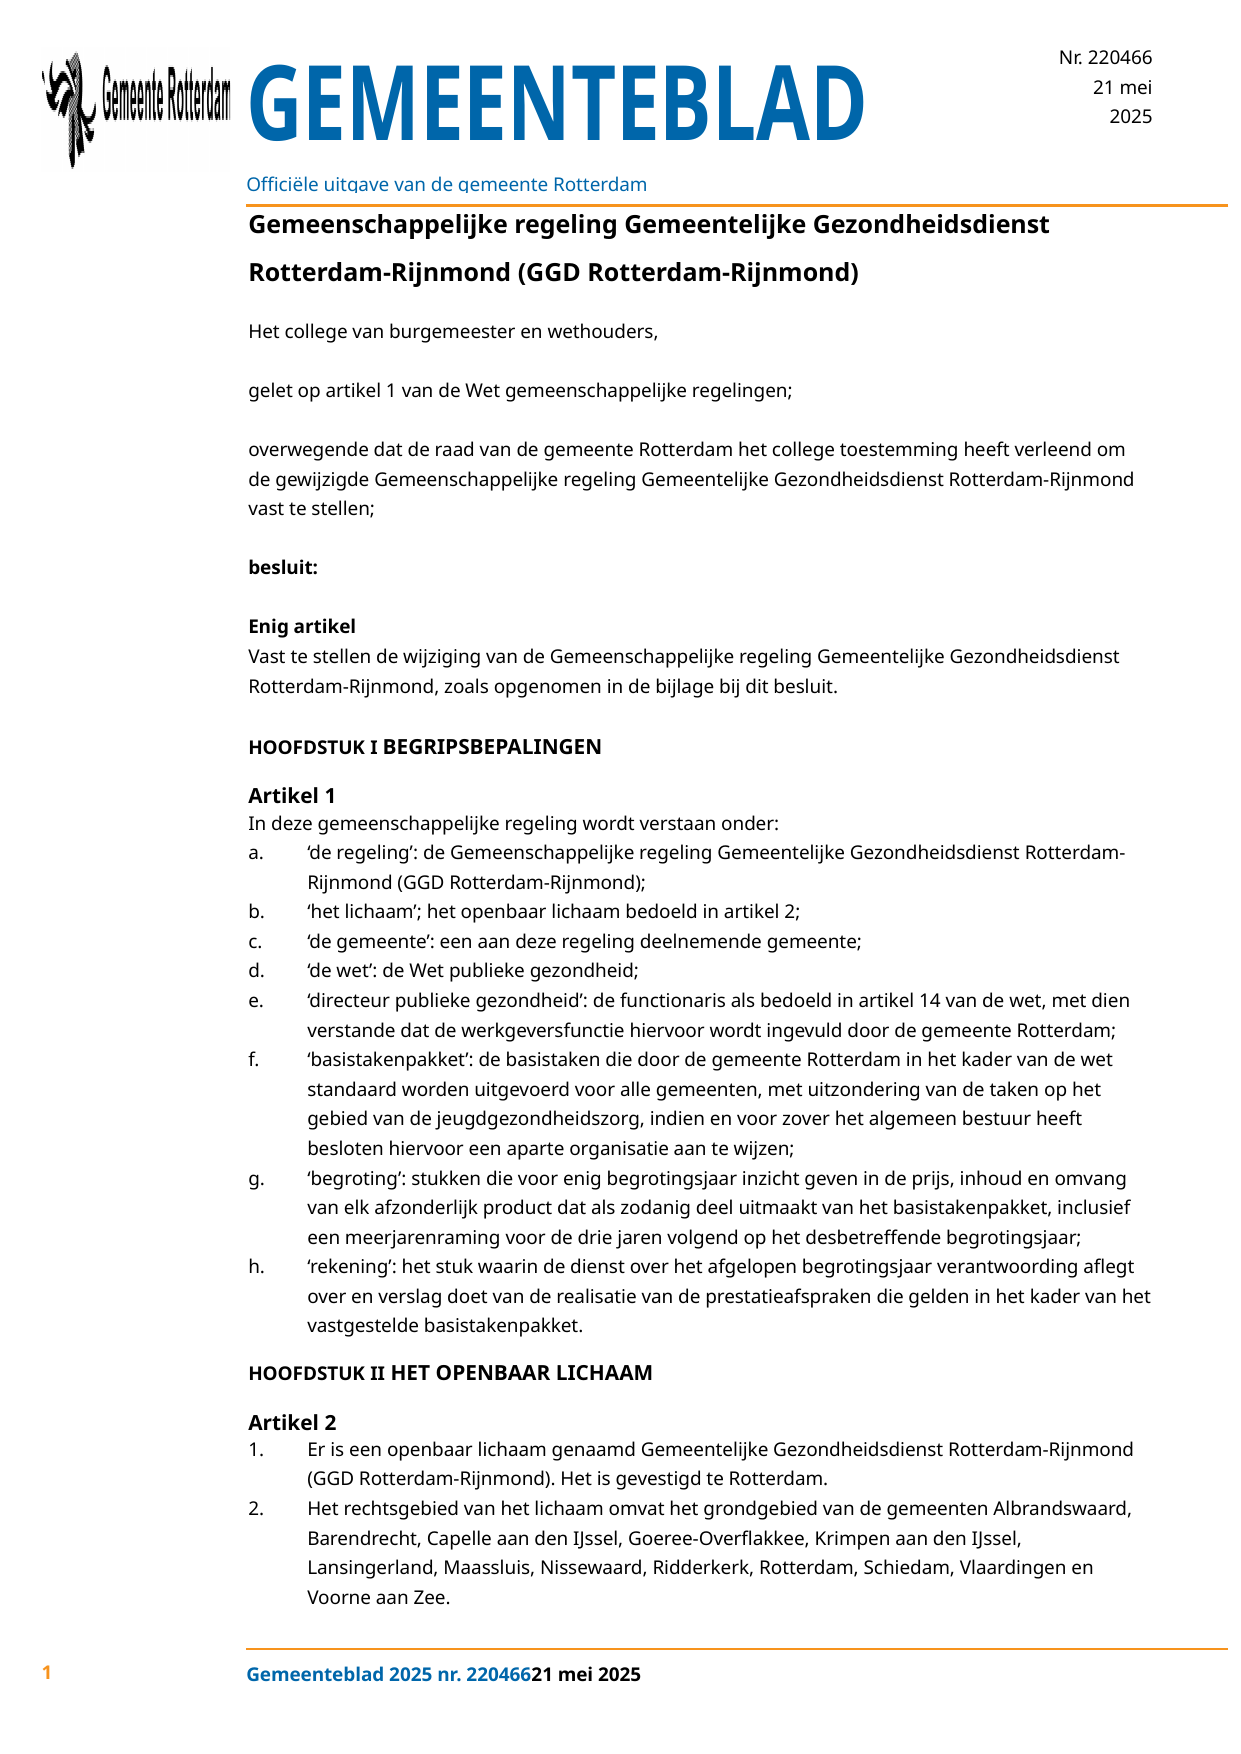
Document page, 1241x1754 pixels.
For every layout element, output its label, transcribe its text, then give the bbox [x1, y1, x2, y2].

list ‘begroting’: stukken die voor enig begrotingsjaar inzicht geven in de prijs, inhoud en omvang van elk afzonderlijk product dat als zodanig deel uitmaakt van het basistakenpakket, inclusief een meerjarenraming voor de drie jaren volgend op het desbetreffende begrotingsjaar; [248, 1165, 1152, 1250]
list ‘directeur publieke gezondheid’: de functionaris als bedoeld in artikel 14 van de wet, met dien verstande dat de werkgeversfunctie hiervoor wordt ingevuld door de gemeente Rotterdam; [248, 987, 1152, 1043]
list ‘de gemeente’: een aan deze regeling deelnemende gemeente; [248, 928, 1152, 954]
text Gemeenschappelijke regeling Gemeentelijke Gezondheidsdienst Rotterdam-Rijnmond (GGD Rotterdam-Rijnmond) [248, 207, 1152, 288]
list ‘basistakenpakket’: de basistaken die door de gemeente Rotterdam in het kader van de wet standaard worden uitgevoerd voor alle gemeenten, met uitzondering van de taken op het gebied van de jeugdgezondheidszorg, indien en voor zover het algemeen bestuur heeft besloten hiervoor een aparte organisatie aan te wijzen; [248, 1046, 1152, 1161]
text Artikel 2 [248, 1408, 1152, 1436]
text Artikel 1 [248, 781, 1152, 810]
list Het rechtsgebied van het lichaam omvat het grondgebied van de gemeenten Albrandswaard, Barendrecht, Capelle aan den IJssel, Goeree-Overflakkee, Krimpen aan den IJssel, Lansingerland, Maassluis, Nissewaard, Ridderkerk, Rotterdam, Schiedam, Vlaardingen en Voorne aan Zee. [248, 1495, 1152, 1610]
text HOOFDSTUK II HET OPENBAAR LICHAAM [248, 1358, 1152, 1387]
text In deze gemeenschappelijke regeling wordt verstaan onder: [248, 810, 1152, 836]
text overwegende dat de raad van de gemeente Rotterdam het college toestemming heeft verleend om de gewijzigde Gemeenschappelijke regeling Gemeentelijke Gezondheidsdienst Rotterdam-Rijnmond vast te stellen; [248, 436, 1152, 521]
text gelet op artikel 1 van de Wet gemeenschappelijke regelingen; [248, 377, 1152, 403]
list ‘de regeling’: de Gemeenschappelijke regeling Gemeentelijke Gezondheidsdienst Rotterdam-Rijnmond (GGD Rotterdam-Rijnmond); [248, 839, 1152, 895]
text Enig artikel [248, 614, 1152, 639]
list ‘rekening’: het stuk waarin de dienst over het afgelopen begrotingsjaar verantwoording aflegt over en verslag doet van de realisatie van de prestatieafspraken die gelden in het kader van het vastgestelde basistakenpakket. [248, 1253, 1152, 1338]
text besluit: [248, 554, 1152, 580]
list Er is een openbaar lichaam genaamd Gemeentelijke Gezondheidsdienst Rotterdam-Rijnmond (GGD Rotterdam-Rijnmond). Het is gevestigd te Rotterdam. [248, 1436, 1152, 1491]
text Het college van burgemeester en wethouders, [248, 318, 1152, 344]
text HOOFDSTUK I BEGRIPSBEPALINGEN [248, 732, 1152, 761]
picture [41, 47, 231, 172]
list ‘het lichaam’; het openbaar lichaam bedoeld in artikel 2; [248, 898, 1152, 924]
text Vast te stellen de wijziging van de Gemeenschappelijke regeling Gemeentelijke Gezondheidsdienst Rotterdam-Rijnmond, zoals opgenomen in de bijlage bij dit besluit. [248, 643, 1152, 699]
list ‘de wet’: de Wet publieke gezondheid; [248, 958, 1152, 983]
